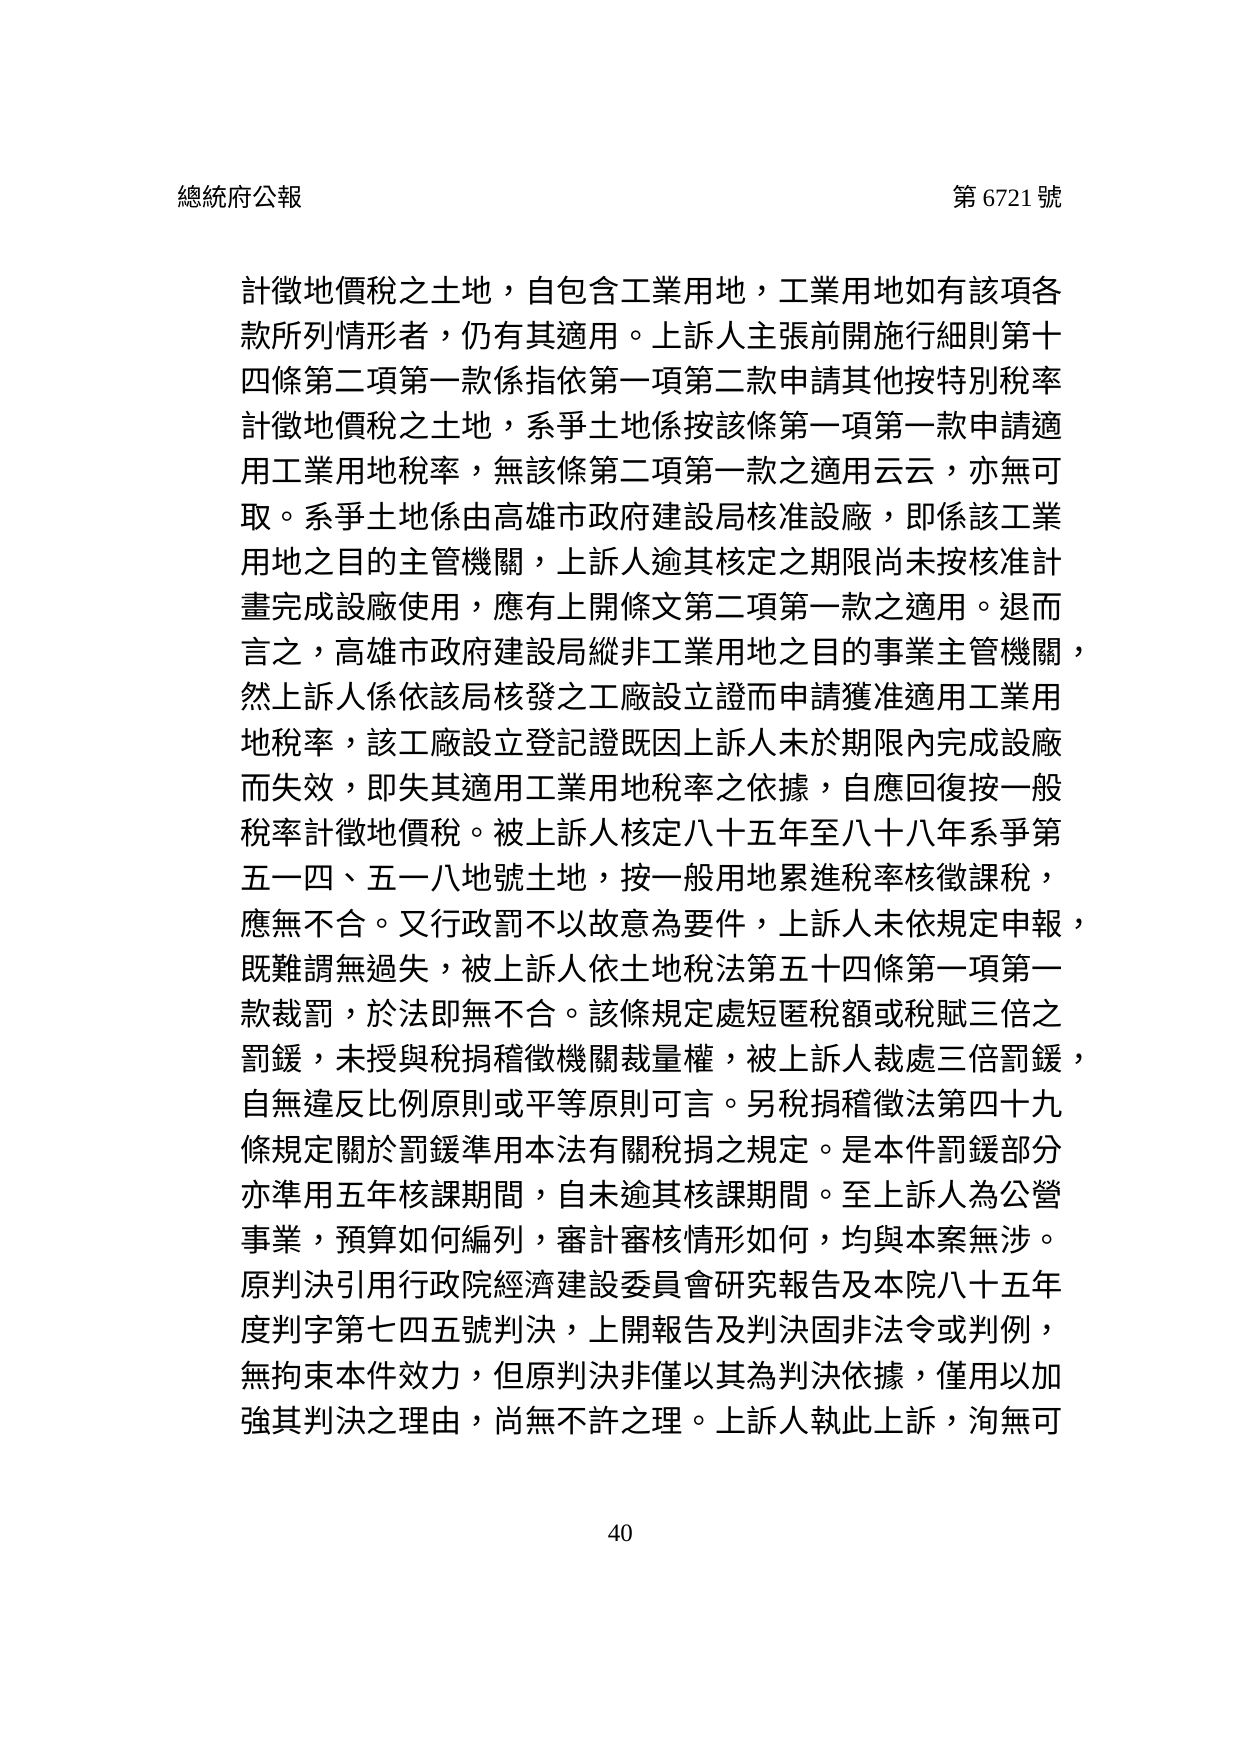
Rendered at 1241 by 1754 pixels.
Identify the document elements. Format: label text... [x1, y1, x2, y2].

text 五、本院查：土地稅法第五十四條第一項第一款規定納稅義務人於減免地價稅或田賦之原因、事實消滅時，未向主管稽徵機關申報，而逃稅或減輕稅賦者，得處以短匿稅額或稅賦三倍之罰鍰。該條明定納稅義務人於減免地價稅或田賦之原因、事實消滅時，有向主管稽徵機關申報之義務。是於減免原因、事實消滅時，納稅義務人即有申報之義務。條文雖未規定申報期限，解釋上應於相當期限內申報。未於相當期限內申報者，即符合處罰條件。土地稅法施行細則第十五條規定納稅義務人應於三十日內申報，尚符合該條之立法意旨，未違反憲法第十九條、第二十三條及中央法規標準法第五條第二款規定或牴觸司法院釋字第三一三、三二三、三九○、三九四、四○二、四一五號解釋意旨。次按修正前行政訴訟法第三十三條準用民事訴訟法第四百條第一項規定：「訴訟標的於確定之終局判決中經裁判者，除法律別有規定外，當事人不得就該法律關係更行起訴。」（九十二年二月七日修正為「除別有規定外，確定之終局判決就經裁判之訴訟標的有既判力。」）修正後之行政訴訟法第二百十三條亦規定：「訴訟標的於確定終局判決中經裁判者，有確定力。」依上規定，為訴訟標的之法律關係於確定終局判決中經裁判，該確定終局判決中有關訴訟標的之判斷，即成為規範當事人間法律關係之基準，嗣後同一事項於訴訟中再起爭執時，當事人即不得為與該確定判決意旨相反之主張，法院亦不得為與該確定判決意旨相反之判斷，其積極作用在避免先後矛盾之判斷，消極作用則在禁止重複起訴。本院七十二年判字第三三六號判例意旨亦謂：「為訴訟標的之法律關係，於確定之終局判決中已經裁判者，就該法律關係有既判力，當事人不得以該確定判決事件終結前所提出或得提出而未提出訴之其他攻擊防禦方法，於新訴訟為與該確定判決意旨相反之主張，法院亦不得為反於該確定判決意旨之裁判。」系爭土地至八十二年間仍未完成建廠，已逾目的事業主管機關核定建廠之期限，該設廠許可證已失效，致原適用特別稅率之原因、事實已消滅，除第五○六、五○七地號土地為公共設施保留地，須按公共設施保留地稅率千分之六課稅外，第五一四、五一八地號土地，應改按一般用地累進稅率核徵課稅，上訴人應補繳自八十四年至八十八年地價稅之差額二五八、四八二、四○九元（八十四年五○、九五九、三一○元，八十五年至八十八年二○七、五二三、○九九元）之法律關係，業於原法院九十一年度訴字第二八六號及本院九十二年度判字第一六九五號確定終局判決中經裁判，上訴人即不得再於本件訴訟中為相反之主張，原法院及本院亦不得為相反之裁判。上訴意旨主張系爭土地應適用工業用地稅率，無改按一般稅率課徵地價稅情形，並非可採。且土地稅法施行細則第十四條將適用土地稅法第十八條特別稅率者之申請方式分為工業用地及其他按特別稅率計徵地價稅之土地兩類，而第二項未予區分，是第二項所稱按本法第十八條特別稅率計徵地價稅之土地，自包含工業用地，工業用地如有該項各款所列情形者，仍有其適用。上訴人主張前開施行細則第十四條第二項第一款係指依第一項第二款申請其他按特別稅率計徵地價稅之土地，系爭土地係按該條第一項第一款申請適用工業用地稅率，無該條第二項第一款之適用云云，亦無可取。系爭土地係由高雄市政府建設局核准設廠，即係該工業用地之目的主管機關，上訴人逾其核定之期限尚未按核准計畫完成設廠使用，應有上開條文第二項第一款之適用。退而言之，高雄市政府建設局縱非工業用地之目的事業主管機關，然上訴人係依該局核發之工廠設立證而申請獲准適用工業用地稅率，該工廠設立登記證既因上訴人未於期限內完成設廠而失效，即失其適用工業用地稅率之依據，自應回復按一般稅率計徵地價稅。被上訴人核定八十五年至八十八年系爭第五一四、五一八地號土地，按一般用地累進稅率核徵課稅，應無不合。又行政罰不以故意為要件，上訴人未依規定申報，既難謂無過失，被上訴人依土地稅法第五十四條第一項第一款裁罰，於法即無不合。該條規定處短匿稅額或稅賦三倍之罰鍰，未授與稅捐稽徵機關裁量權，被上訴人裁處三倍罰鍰，自無違反比例原則或平等原則可言。另稅捐稽徵法第四十九條規定關於罰鍰準用本法有關稅捐之規定。是本件罰鍰部分亦準用五年核課期間，自未逾其核課期間。至上訴人為公營事業，預算如何編列，審計審核情形如何，均與本案無涉。原判決引用行政院經濟建設委員會研究報告及本院八十五年度判字第七四五號判決，上開報告及判決固非法令或判例，無拘束本件效力，但原判決非僅以其為判決依據，僅用以加強其判決之理由，尚無不許之理。上訴人執此上訴，洵無可採，其併以陳詞指摘原判決不當，求為廢棄改判，為無理由，應予駁回。 [177, 266, 1063, 1441]
